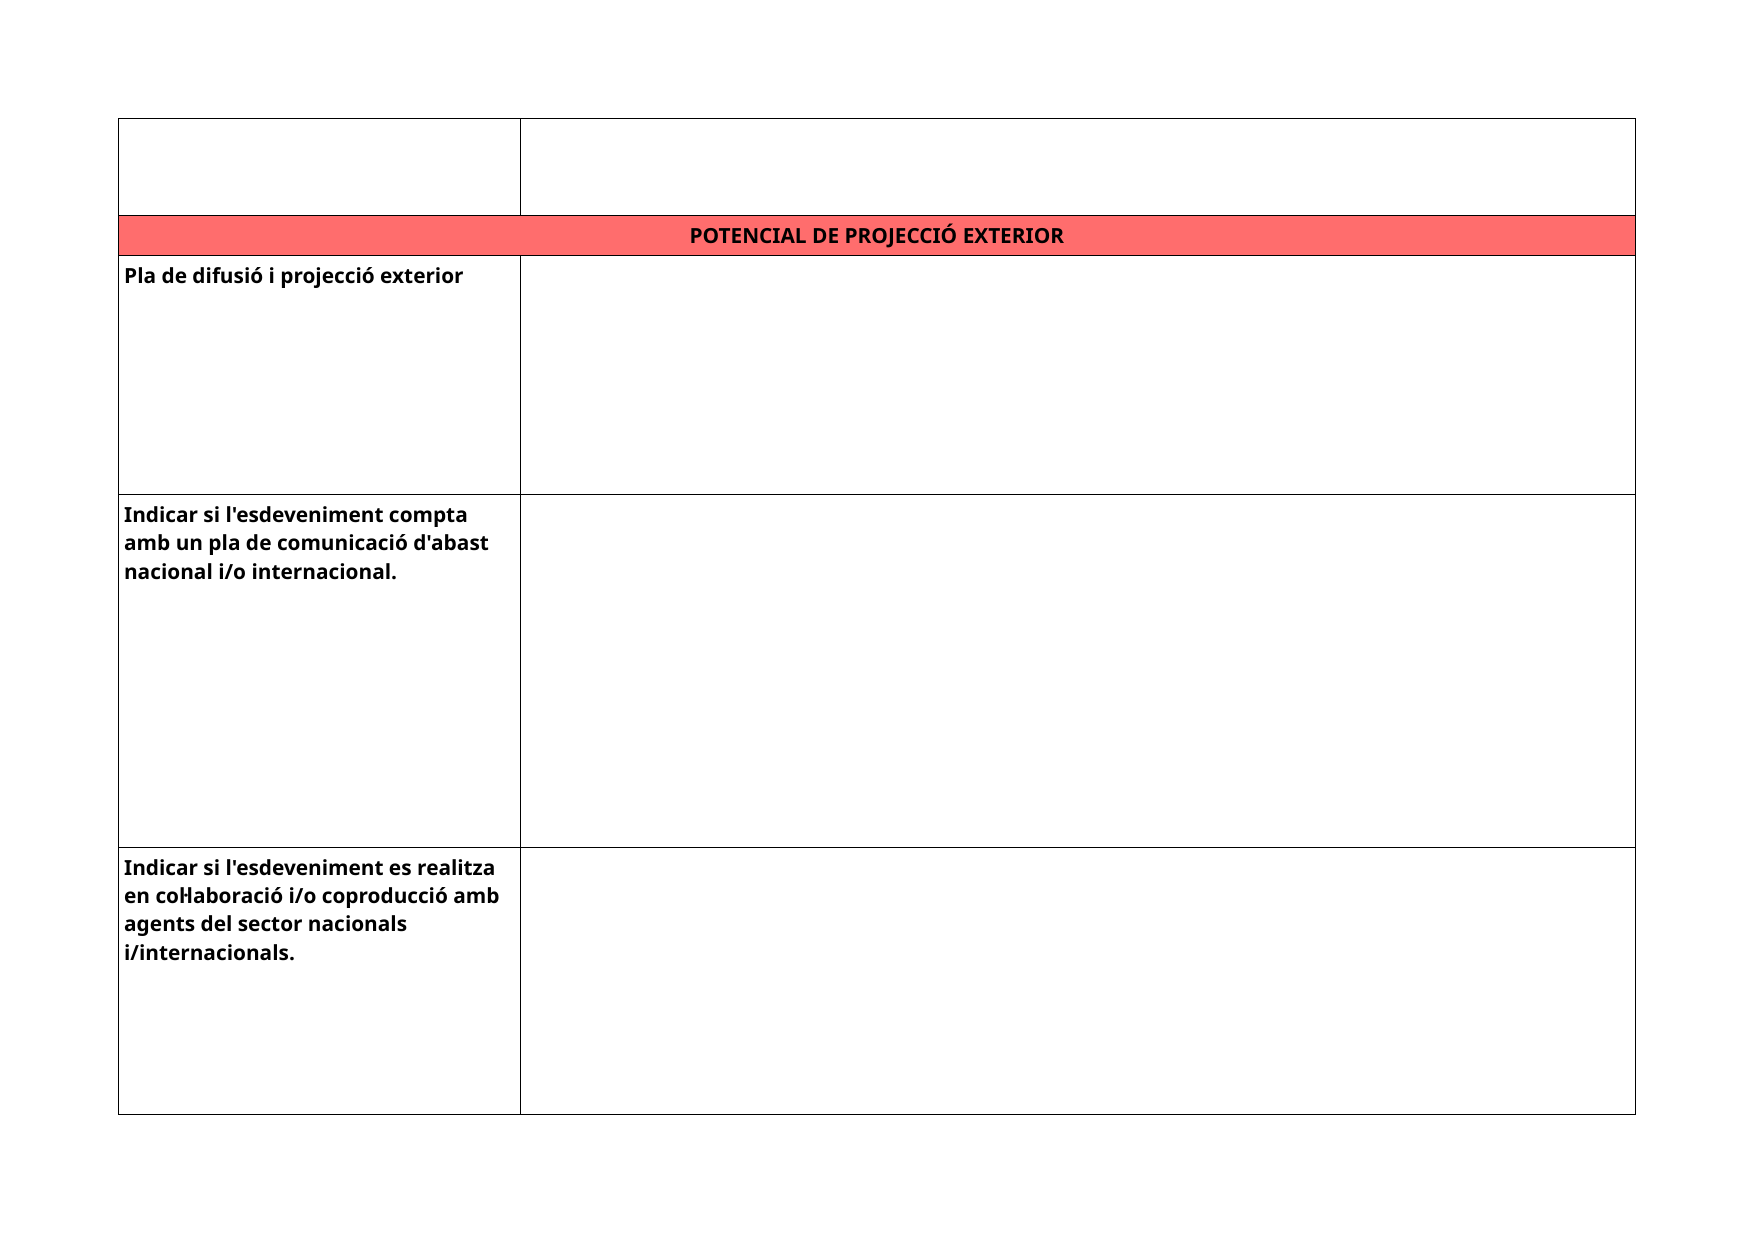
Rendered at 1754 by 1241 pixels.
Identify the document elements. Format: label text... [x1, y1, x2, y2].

table_cell Indicar si l'esdeveniment compta amb un pla de comunicació d'abast nacional i/o internacional. [119, 495, 520, 847]
table_cell [521, 848, 1635, 1114]
table_cell Pla de difusió i projecció exterior [119, 256, 520, 494]
table_cell POTENCIAL DE PROJECCIÓ EXTERIOR [119, 216, 1635, 255]
table_cell [521, 256, 1635, 494]
table_cell Indicar si l'esdeveniment es realitza en col·laboració i/o coproducció amb agents del sector nacionals i/internacionals. [119, 848, 520, 1114]
table_cell [521, 495, 1635, 847]
table_cell [521, 119, 1635, 215]
table_cell [119, 119, 520, 215]
